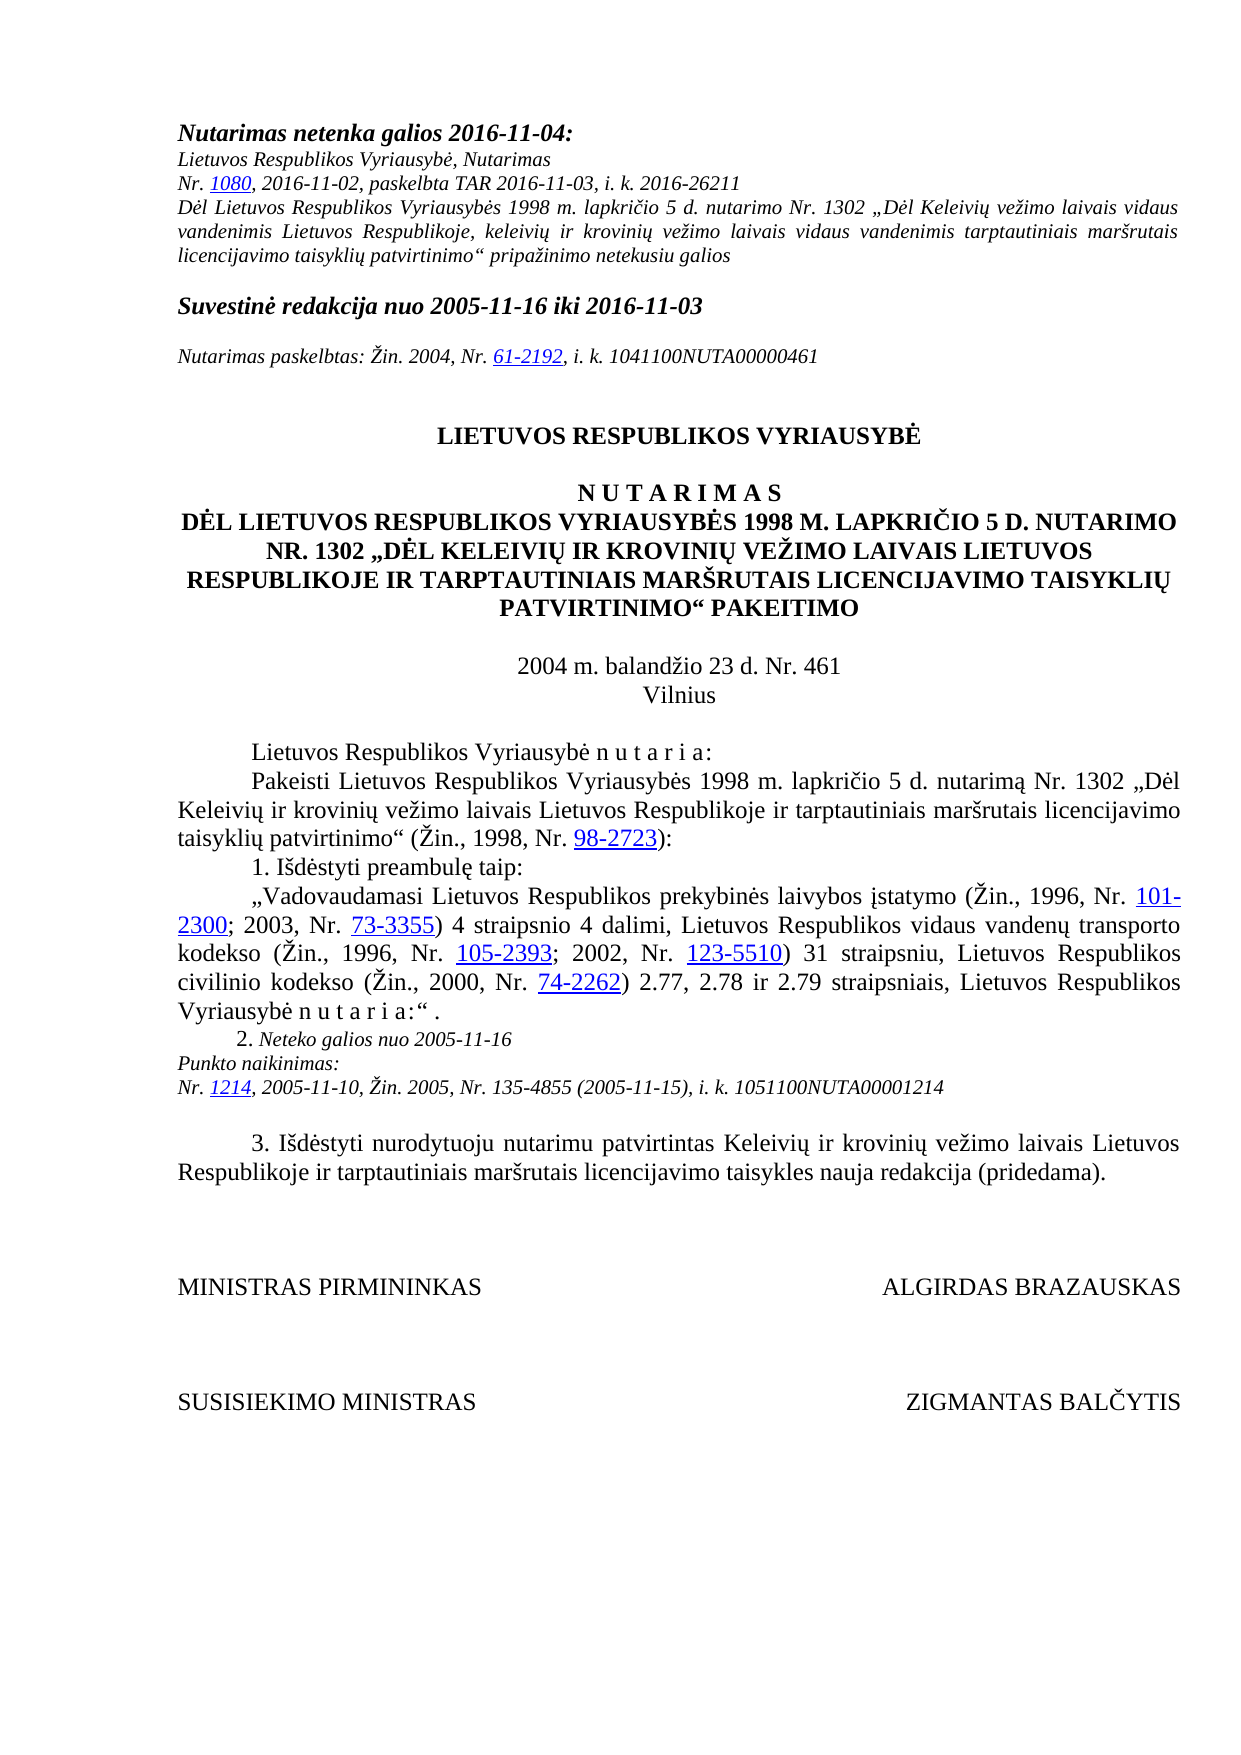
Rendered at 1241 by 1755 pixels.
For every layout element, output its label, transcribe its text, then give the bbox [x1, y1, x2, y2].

text N U T A R I M A S [177, 478, 1181, 507]
text 2. Neteko galios nuo 2005-11-16 [177, 1025, 1181, 1051]
text Vilnius [177, 680, 1181, 708]
text Lietuvos Respublikos Vyriausybė, Nutarimas [177, 147, 1181, 171]
text Nutarimas paskelbtas: Žin. 2004, Nr. 61-2192, i. k. 1041100NUTA00000461 [177, 344, 1181, 368]
text 3. Išdėstyti nurodytuoju nutarimu patvirtintas Keleivių ir krovinių vežimo laivais Lietuvos Respublikoje ir tarptautiniais maršrutais licencijavimo taisykles nauja redakcija (pridedama). [177, 1128, 1181, 1185]
text Nutarimas netenka galios 2016-11-04: [177, 118, 1181, 147]
text Dėl Lietuvos Respublikos Vyriausybės 1998 m. lapkričio 5 d. nutarimo Nr. 1302 „Dėl Keleivių vežimo laivais vidaus vandenimis Lietuvos Respublikoje, keleivių ir krovinių vežimo laivais vidaus vandenimis tarptautiniais maršrutais licencijavimo taisyklių patvirtinimo“ pripažinimo netekusiu galios [177, 195, 1181, 267]
text Susisiekimo ministras Zigmantas Balčytis [177, 1387, 1181, 1415]
text 1. Išdėstyti preambulę taip: [177, 852, 1181, 881]
text Lietuvos Respublikos Vyriausybė nutaria: [177, 737, 1181, 766]
text Pakeisti Lietuvos Respublikos Vyriausybės 1998 m. lapkričio 5 d. nutarimą Nr. 1302 „Dėl Keleivių ir krovinių vežimo laivais Lietuvos Respublikoje ir tarptautiniais maršrutais licencijavimo taisyklių patvirtinimo“ (Žin., 1998, Nr. 98-2723): [177, 766, 1181, 852]
text 2004 m. balandžio 23 d. Nr. 461 [177, 651, 1181, 680]
text „Vadovaudamasi Lietuvos Respublikos prekybinės laivybos įstatymo (Žin., 1996, Nr. 101-2300; 2003, Nr. 73-3355) 4 straipsnio 4 dalimi, Lietuvos Respublikos vidaus vandenų transporto kodekso (Žin., 1996, Nr. 105-2393; 2002, Nr. 123-5510) 31 straipsniu, Lietuvos Respublikos civilinio kodekso (Žin., 2000, Nr. 74-2262) 2.77, 2.78 ir 2.79 straipsniais, Lietuvos Respublikos Vyriausybė nutaria:“. [177, 881, 1181, 1025]
text Ministras Pirmininkas Algirdas Brazauskas [177, 1272, 1181, 1300]
text Suvestinė redakcija nuo 2005-11-16 iki 2016-11-03 [177, 291, 1181, 320]
text Punkto naikinimas: [177, 1051, 1181, 1075]
text LIETUVOS RESPUBLIKOS VYRIAUSYBĖ [177, 421, 1181, 450]
text DĖL LIETUVOS RESPUBLIKOS VYRIAUSYBĖS 1998 M. LAPKRIČIO 5 D. NUTARIMO NR. 1302 „DĖL KELEIVIŲ IR KROVINIŲ VEŽIMO LAIVAIS LIETUVOS RESPUBLIKOJE IR TARPTAUTINIAIS MARŠRUTAIS LICENCIJAVIMO TAISYKLIŲ PATVIRTINIMO“ PAKEITIMO [177, 507, 1181, 622]
text Nr. 1214, 2005-11-10, Žin. 2005, Nr. 135-4855 (2005-11-15), i. k. 1051100NUTA00001214 [177, 1075, 1181, 1099]
text Nr. 1080, 2016-11-02, paskelbta TAR 2016-11-03, i. k. 2016-26211 [177, 171, 1181, 195]
